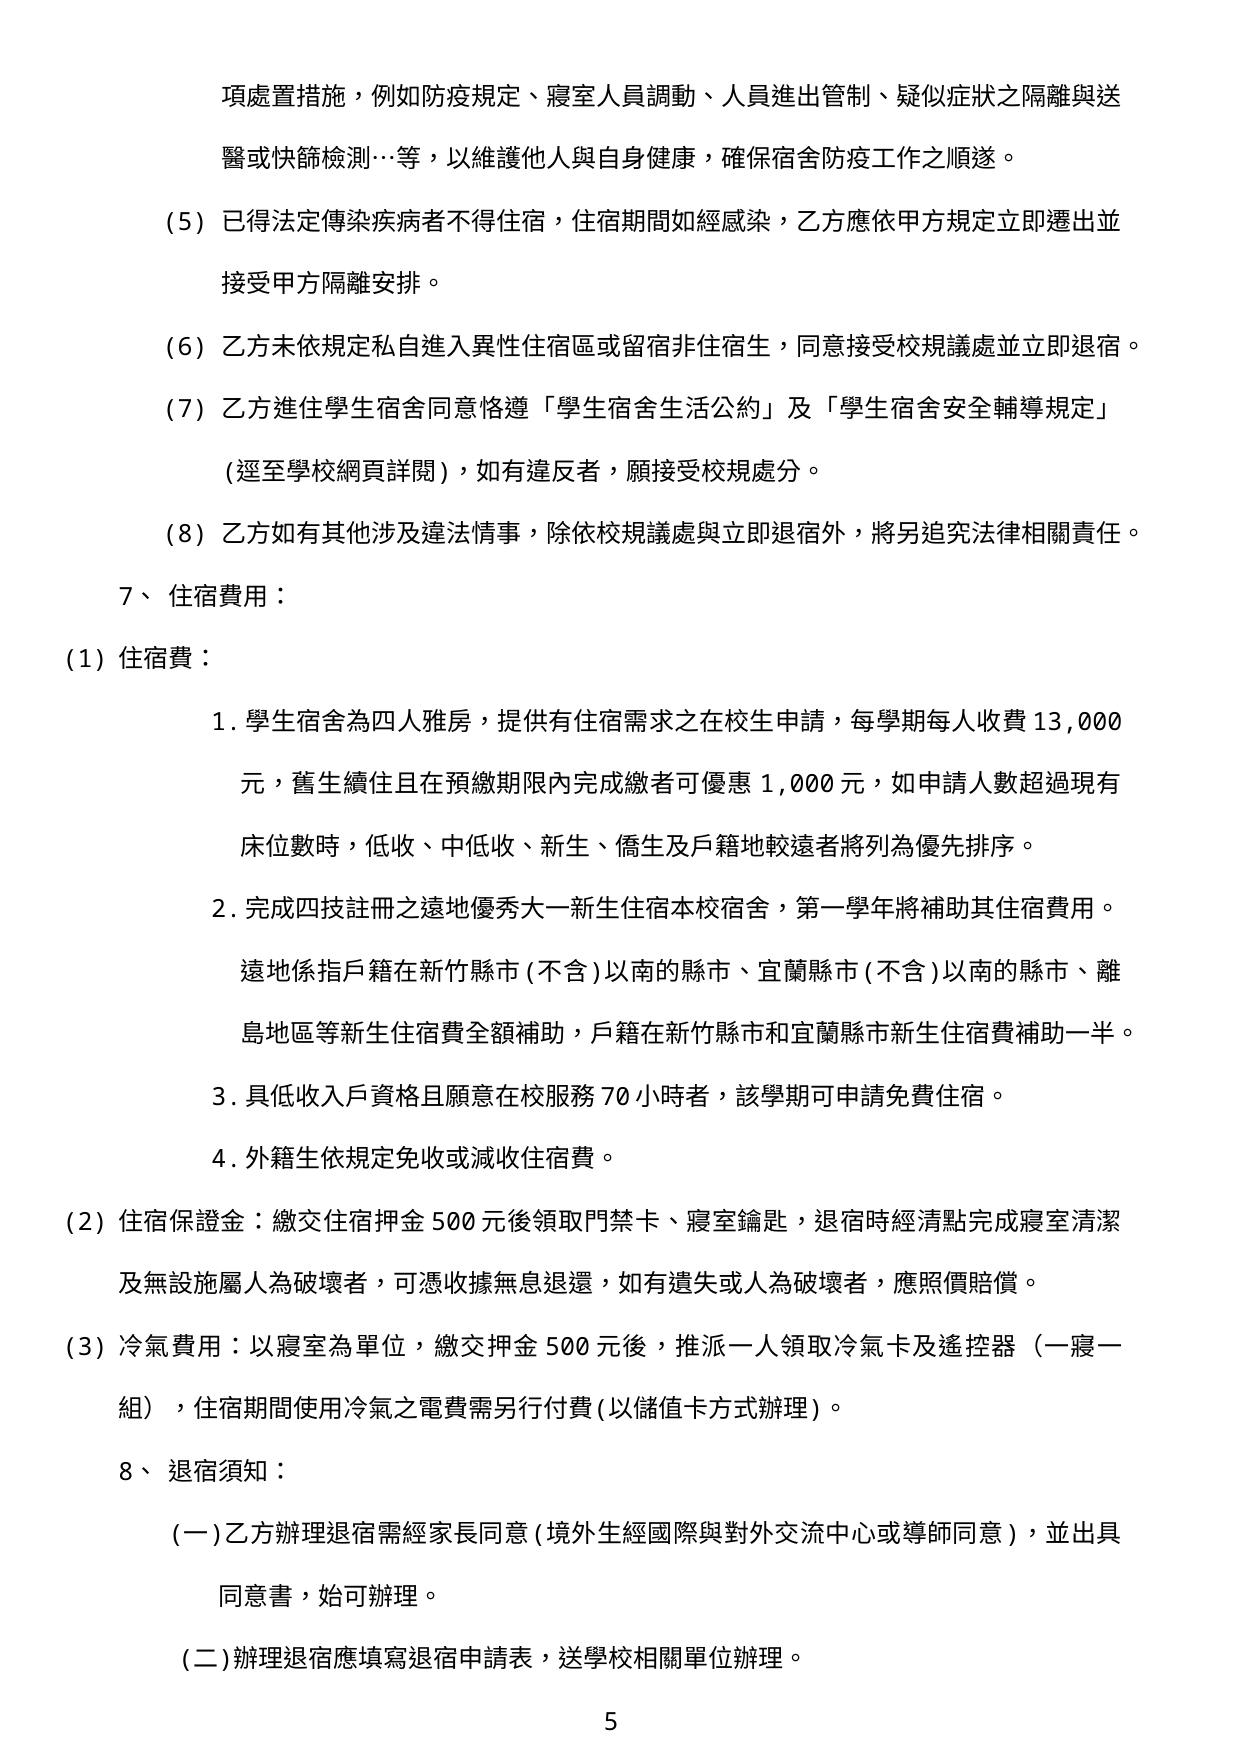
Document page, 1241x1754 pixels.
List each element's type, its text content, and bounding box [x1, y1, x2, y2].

list 已得法定傳染疾病者不得住宿，住宿期間如經感染，乙方應依甲方規定立即遷出並接受甲方隔離安排。 [162, 177, 1122, 302]
list 住宿費： [62, 615, 1122, 677]
list 住宿保證金：繳交住宿押金500元後領取門禁卡、寢室鑰匙，退宿時經清點完成寢室清潔及無設施屬人為破壞者，可憑收據無息退還，如有遺失或人為破壞者，應照價賠償。 [62, 1177, 1122, 1302]
list 外籍生依規定免收或減收住宿費。 [211, 1115, 1122, 1177]
list 乙方進住學生宿舍同意恪遵「學生宿舍生活公約」及「學生宿舍安全輔導規定」(逕至學校網頁詳閱)，如有違反者，願接受校規處分。 [162, 365, 1122, 490]
list 退宿須知： [118, 1427, 1122, 1490]
list 乙方未依規定私自進入異性住宿區或留宿非住宿生，同意接受校規議處並立即退宿。 [162, 302, 1122, 365]
list 住宿費用： [118, 552, 1122, 615]
list 具低收入戶資格且願意在校服務70小時者，該學期可申請免費住宿。 [211, 1052, 1122, 1115]
list 冷氣費用：以寢室為單位，繳交押金500元後，推派一人領取冷氣卡及遙控器（一寢一組），住宿期間使用冷氣之電費需另行付費(以儲值卡方式辦理)。 [62, 1302, 1122, 1427]
text (二)辦理退宿應填寫退宿申請表，送學校相關單位辦理。 [118, 1615, 1122, 1677]
text (一)乙方辦理退宿需經家長同意(境外生經國際與對外交流中心或導師同意)，並出具同意書，始可辦理。 [168, 1490, 1122, 1615]
list 項處置措施，例如防疫規定、寢室人員調動、人員進出管制、疑似症狀之隔離與送醫或快篩檢測…等，以維護他人與自身健康，確保宿舍防疫工作之順遂。 [162, 52, 1122, 177]
list 學生宿舍為四人雅房，提供有住宿需求之在校生申請，每學期每人收費13,000元，舊生續住且在預繳期限內完成繳者可優惠1,000元，如申請人數超過現有床位數時，低收、中低收、新生、僑生及戶籍地較遠者將列為優先排序。 [211, 677, 1122, 865]
list 乙方如有其他涉及違法情事，除依校規議處與立即退宿外，將另追究法律相關責任。 [162, 490, 1122, 552]
list 完成四技註冊之遠地優秀大一新生住宿本校宿舍，第一學年將補助其住宿費用。遠地係指戶籍在新竹縣市(不含)以南的縣市、宜蘭縣市(不含)以南的縣市、離島地區等新生住宿費全額補助，戶籍在新竹縣市和宜蘭縣市新生住宿費補助一半。 [211, 865, 1122, 1052]
